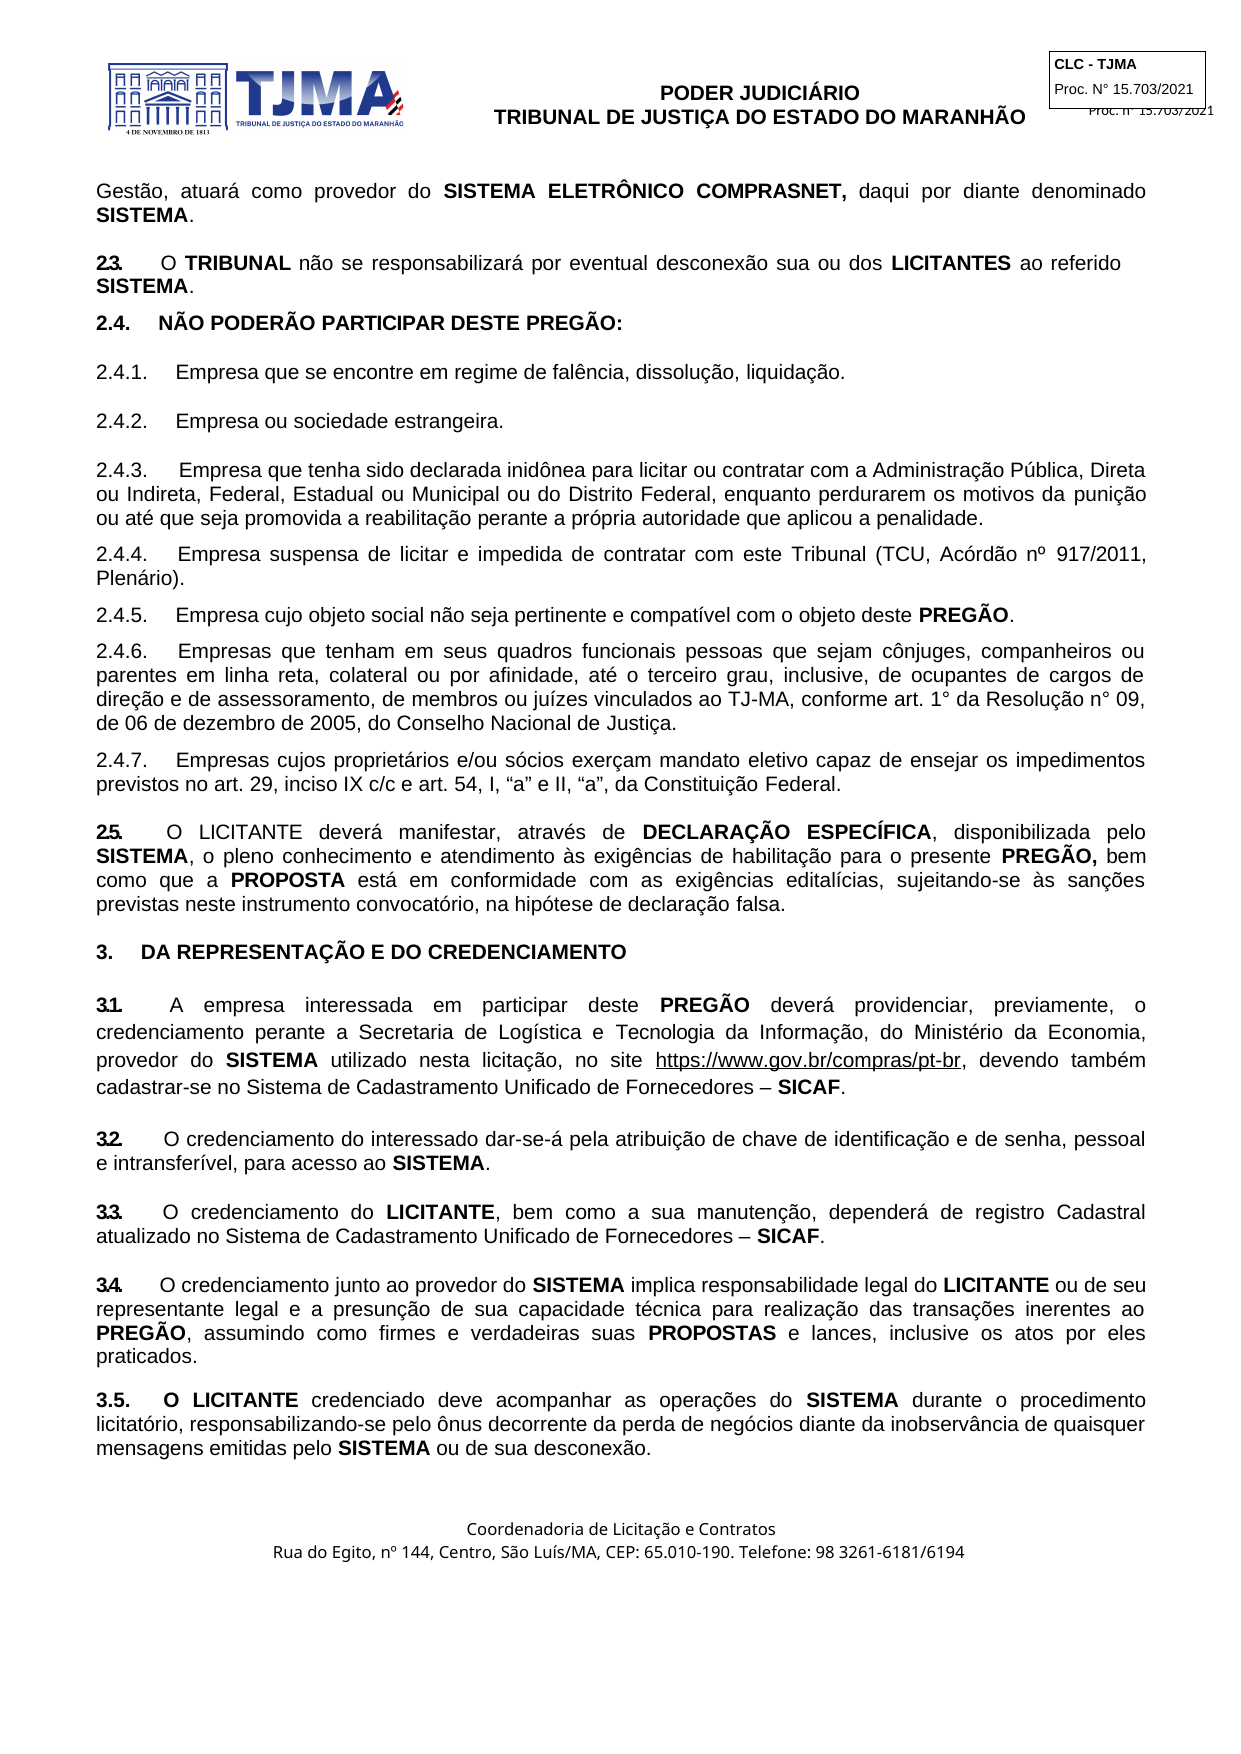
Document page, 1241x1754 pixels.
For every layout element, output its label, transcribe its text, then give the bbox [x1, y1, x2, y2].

subtitle DA REPRESENTAÇÃO E DO CREDENCIAMENTO [96, 940, 1146, 964]
list Empresas que tenham em seus quadros funcionais pessoas que sejam cônjuges, companheiros ou parentes em linha reta, colateral ou por afinidade, até o terceiro grau, inclusive, de ocupantes de cargos de direção e de assessoramento, de membros ou juízes vinculados ao TJ-MA, conforme art. 1° da Resolução n° 09, de 06 de dezembro de 2005, do Conselho Nacional de Justiça. [96, 639, 1146, 735]
list Empresa cujo objeto social não seja pertinente e compatível com o objeto deste PREGÃO. [96, 602, 1146, 626]
list O LICITANTE deverá manifestar, através de DECLARAÇÃO ESPECÍFICA, disponibilizada pelo SISTEMA, o pleno conhecimento e atendimento às exigências de habilitação para o presente PREGÃO, bem como que a PROPOSTA está em conformidade com as exigências editalícias, sujeitando-se às sanções previstas neste instrumento convocatório, na hipótese de declaração falsa. [96, 820, 1146, 916]
list Empresa suspensa de licitar e impedida de contratar com este Tribunal (TCU, Acórdão nº 917/2011, Plenário). [96, 542, 1146, 590]
list O LICITANTE credenciado deve acompanhar as operações do SISTEMA durante o procedimento licitatório, responsabilizando-se pelo ônus decorrente da perda de negócios diante da inobservância de quaisquer mensagens emitidas pelo SISTEMA ou de sua desconexão. [96, 1387, 1146, 1459]
list O credenciamento do LICITANTE, bem como a sua manutenção, dependerá de registro Cadastral atualizado no Sistema de Cadastramento Unificado de Fornecedores – SICAF. [96, 1199, 1146, 1247]
list Empresa que se encontre em regime de falência, dissolução, liquidação. [96, 360, 1146, 384]
list Gestão, atuará como provedor do SISTEMA ELETRÔNICO COMPRASNET, daqui por diante denominado SISTEMA. [96, 178, 1146, 226]
list O credenciamento do interessado dar-se-á pela atribuição de chave de identificação e de senha, pessoal e intransferível, para acesso ao SISTEMA. [96, 1127, 1146, 1174]
list A empresa interessada em participar deste PREGÃO deverá providenciar, previamente, o credenciamento perante a Secretaria de Logística e Tecnologia da Informação, do Ministério da Economia, provedor do SISTEMA utilizado nesta licitação, no site https://www.gov.br/compras/pt-br, devendo também cadastrar-se no Sistema de Cadastramento Unificado de Fornecedores – SICAF. [96, 992, 1146, 1099]
list Empresas cujos proprietários e/ou sócios exerçam mandato eletivo capaz de ensejar os impedimentos previstos no art. 29, inciso IX c/c e art. 54, I, “a” e II, “a”, da Constituição Federal. [96, 747, 1146, 795]
picture [108, 63, 404, 136]
list Empresa ou sociedade estrangeira. [96, 409, 1146, 433]
list Empresa que tenha sido declarada inidônea para licitar ou contratar com a Administração Pública, Direta ou Indireta, Federal, Estadual ou Municipal ou do Distrito Federal, enquanto perdurarem os motivos da punição ou até que seja promovida a reabilitação perante a própria autoridade que aplicou a penalidade. [96, 458, 1146, 529]
list NÃO PODERÃO PARTICIPAR DESTE PREGÃO: [96, 311, 1146, 335]
list O TRIBUNAL não se responsabilizará por eventual desconexão sua ou dos LICITANTES ao referido [96, 250, 1146, 274]
list O credenciamento junto ao provedor do SISTEMA implica responsabilidade legal do LICITANTE ou de seu representante legal e a presunção de sua capacidade técnica para realização das transações inerentes ao PREGÃO, assumindo como firmes e verdadeiras suas PROPOSTAS e lances, inclusive os atos por eles praticados. [96, 1272, 1146, 1368]
subtitle SISTEMA. [96, 274, 1146, 298]
